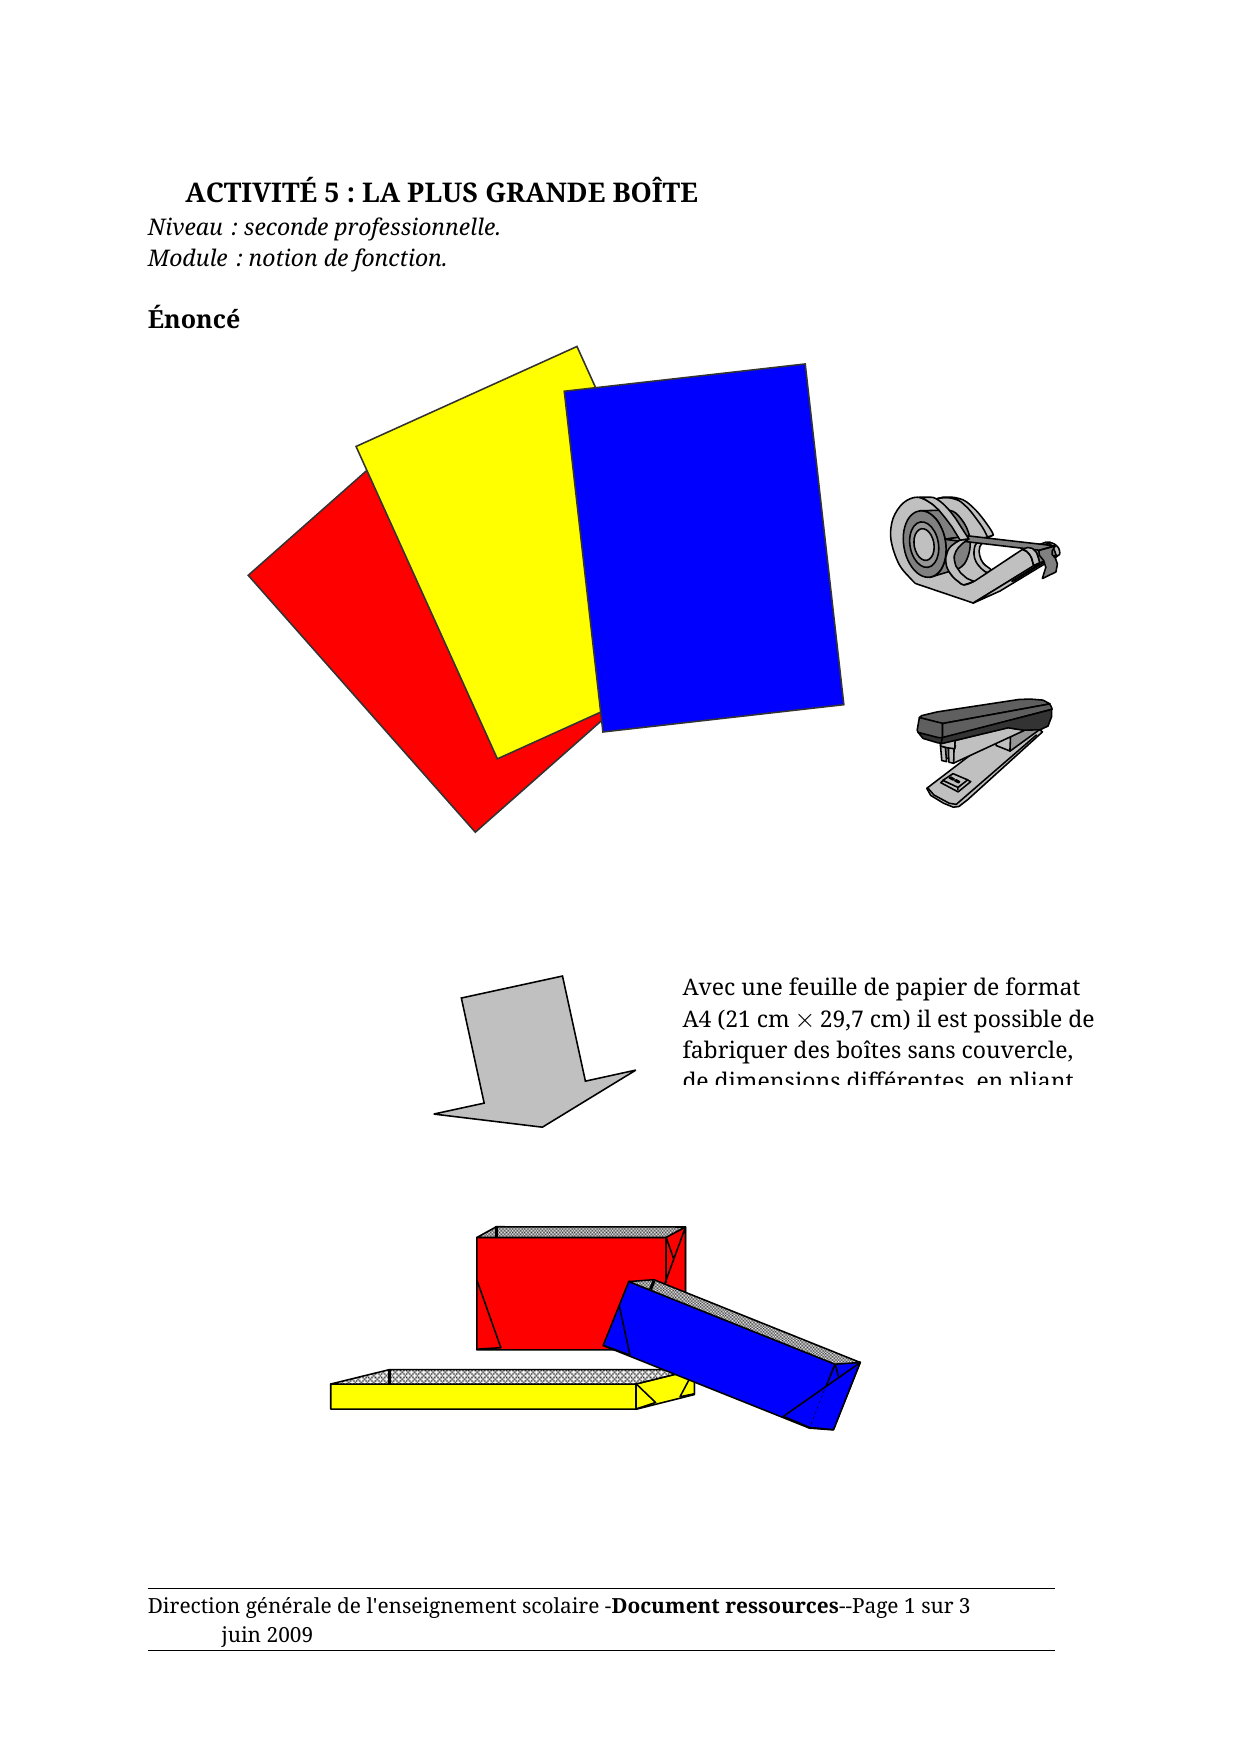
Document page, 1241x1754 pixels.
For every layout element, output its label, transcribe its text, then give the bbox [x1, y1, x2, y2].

picture [484, 1229, 495, 1236]
picture [635, 1281, 651, 1288]
text Module : notion de fonction. [148, 242, 1092, 273]
text Avec une feuille de papier de format A4 (21 cm  29,7 cm) il est possible de fabriquer des boîtes sans couvercle, de dimensions différentes, en pliant simplement les 4 angles. [682, 971, 1097, 1084]
subtitle ACTIVITÉ 5 : LA PLUS GRANDE BOÎTE [148, 174, 1092, 211]
text Niveau : seconde professionnelle. [148, 211, 1092, 242]
text Énoncé [148, 302, 1092, 336]
picture [391, 1371, 669, 1383]
picture [343, 1372, 388, 1383]
picture [653, 1282, 854, 1363]
picture [498, 1228, 680, 1236]
